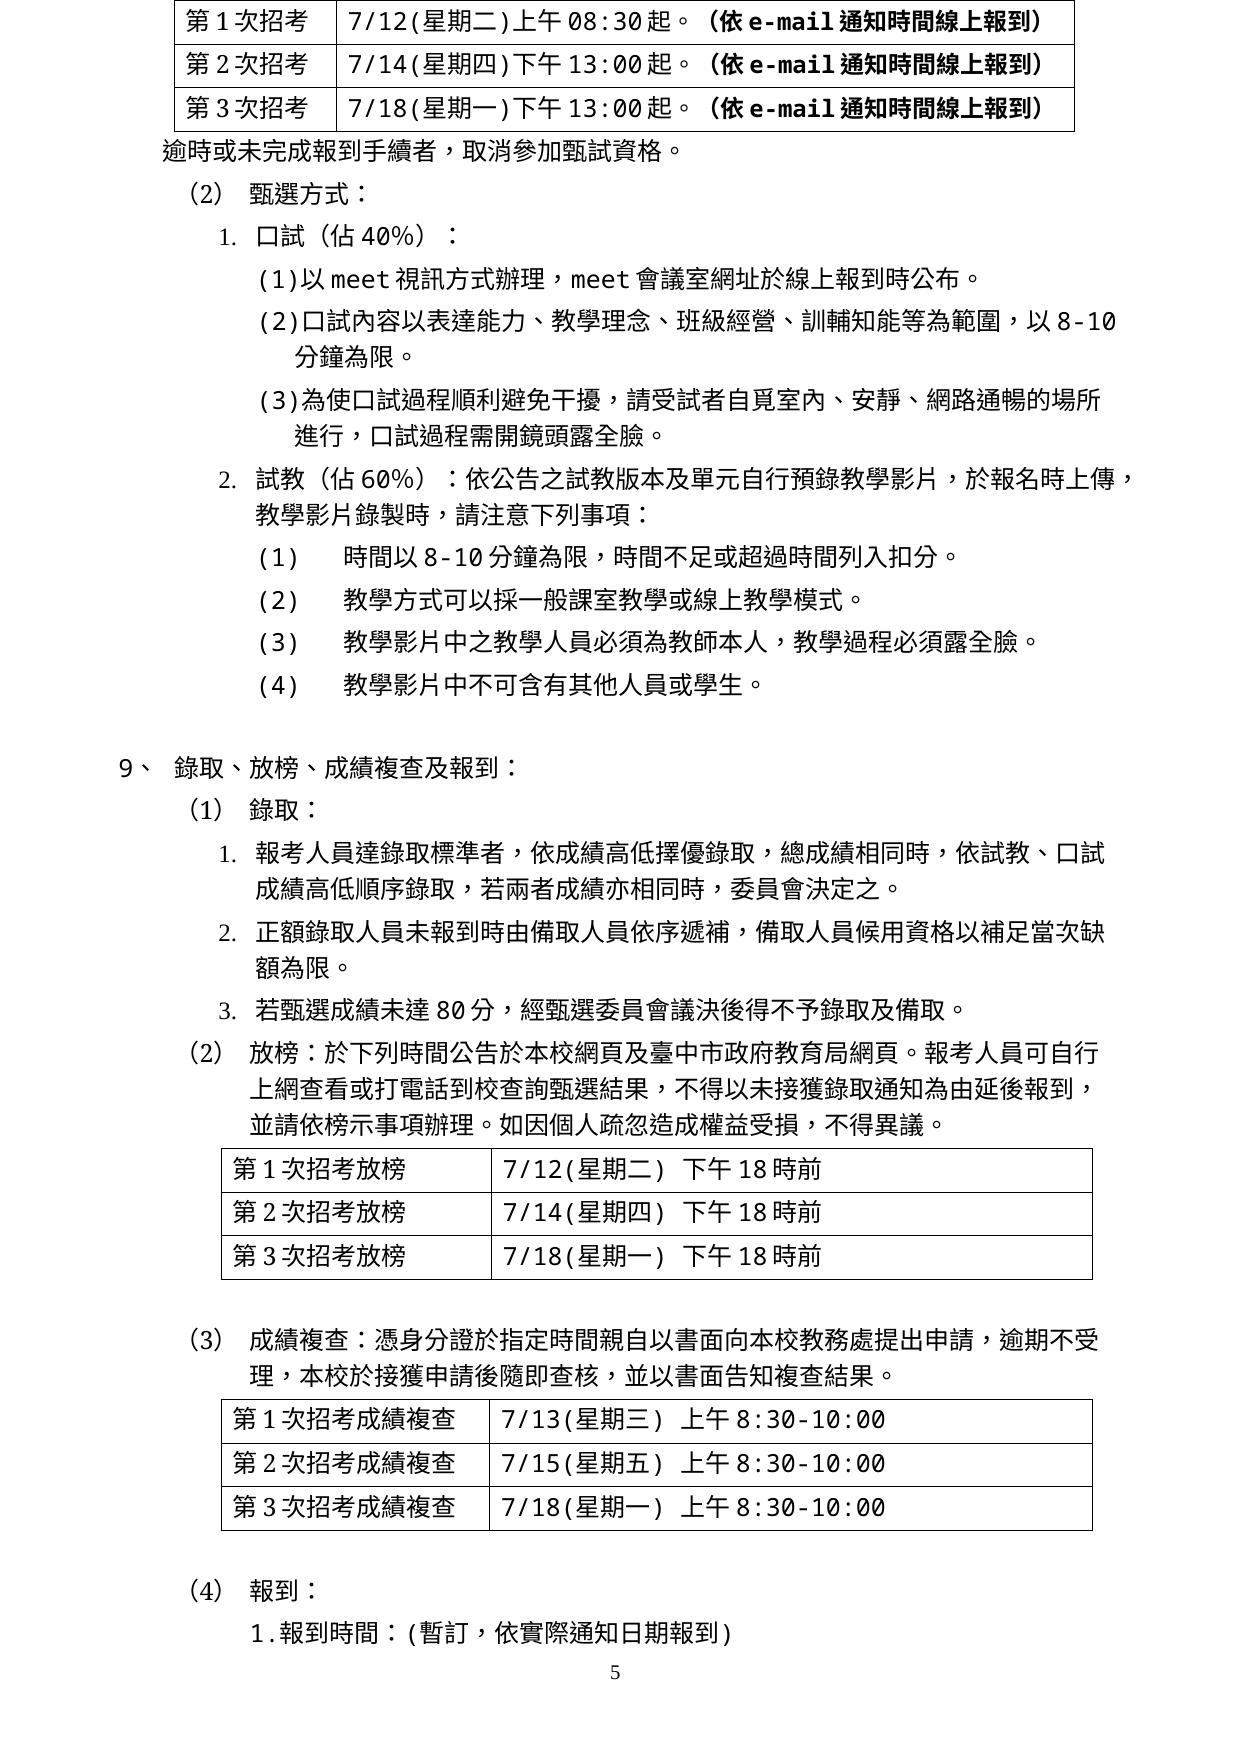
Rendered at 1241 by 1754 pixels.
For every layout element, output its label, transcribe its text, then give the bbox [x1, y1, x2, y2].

list 報到： [174, 1571, 1122, 1607]
text 1.報到時間：(暫訂，依實際通知日期報到) [249, 1613, 1122, 1650]
list 教學影片中之教學人員必須為教師本人，教學過程必須露全臉。 [256, 623, 1122, 659]
table_cell 第3次招考放榜 [222, 1236, 491, 1279]
table_header 7/13(星期三) 上午8:30-10:00 [490, 1400, 1092, 1442]
list 錄取： [174, 791, 1122, 827]
list 若甄選成績未達80分，經甄選委員會議決後得不予錄取及備取。 [218, 991, 1122, 1027]
list 教學影片中不可含有其他人員或學生。 [256, 665, 1122, 702]
list 口試（佔40％）： [218, 217, 1122, 253]
table_cell 7/15(星期五) 上午8:30-10:00 [490, 1444, 1092, 1486]
table_cell 7/18(星期一) 下午18時前 [492, 1236, 1092, 1279]
table_cell 第2次招考 [175, 45, 336, 87]
list 報考人員達錄取標準者，依成績高低擇優錄取，總成績相同時，依試教、口試成績高低順序錄取，若兩者成績亦相同時，委員會決定之。 [218, 833, 1122, 906]
table_cell 第3次招考 [175, 88, 336, 131]
table_cell 第2次招考成績複查 [222, 1444, 489, 1486]
table_cell 7/18(星期一)下午13:00起。（依e-mail通知時間線上報到） [337, 88, 1074, 131]
table_cell 第2次招考放榜 [222, 1193, 491, 1235]
list 甄選方式： [174, 174, 1122, 210]
text (3)為使口試過程順利避免干擾，請受試者自覓室內、安靜、網路通暢的場所進行，口試過程需開鏡頭露全臉。 [256, 380, 1122, 453]
table_header 第1次招考 [175, 1, 336, 43]
text 逾時或未完成報到手續者，取消參加甄試資格。 [118, 132, 1122, 168]
text (2)口試內容以表達能力、教學理念、班級經營、訓輔知能等為範圍，以8-10分鐘為限。 [256, 302, 1122, 374]
table_header 第1次招考成績複查 [222, 1400, 489, 1442]
table_cell 7/14(星期四)下午13:00起。（依e-mail通知時間線上報到） [337, 45, 1074, 87]
list 成績複查：憑身分證於指定時間親自以書面向本校教務處提出申請，逾期不受理，本校於接獲申請後隨即查核，並以書面告知複查結果。 [174, 1320, 1122, 1393]
table_cell 7/14(星期四) 下午18時前 [492, 1193, 1092, 1235]
list 試教（佔60％）：依公告之試教版本及單元自行預錄教學影片，於報名時上傳，教學影片錄製時，請注意下列事項： [218, 459, 1122, 532]
table_header 第1次招考放榜 [222, 1149, 491, 1192]
list 時間以8-10分鐘為限，時間不足或超過時間列入扣分。 [256, 538, 1122, 574]
table_cell 7/18(星期一) 上午8:30-10:00 [490, 1487, 1092, 1529]
table_header 7/12(星期二) 下午18時前 [492, 1149, 1092, 1192]
list 放榜：於下列時間公告於本校網頁及臺中市政府教育局網頁。報考人員可自行上網查看或打電話到校查詢甄選結果，不得以未接獲錄取通知為由延後報到，並請依榜示事項辦理。如因個人疏忽造成權益受損，不得異議。 [174, 1033, 1122, 1142]
list 教學方式可以採一般課室教學或線上教學模式。 [256, 580, 1122, 617]
list 錄取、放榜、成績複查及報到： [118, 748, 1122, 784]
table_header 7/12(星期二)上午08:30起。（依e-mail通知時間線上報到） [337, 1, 1074, 43]
table_cell 第3次招考成績複查 [222, 1487, 489, 1529]
list 正額錄取人員未報到時由備取人員依序遞補，備取人員候用資格以補足當次缺額為限。 [218, 912, 1122, 984]
text (1)以meet視訊方式辦理，meet會議室網址於線上報到時公布。 [256, 259, 1122, 295]
